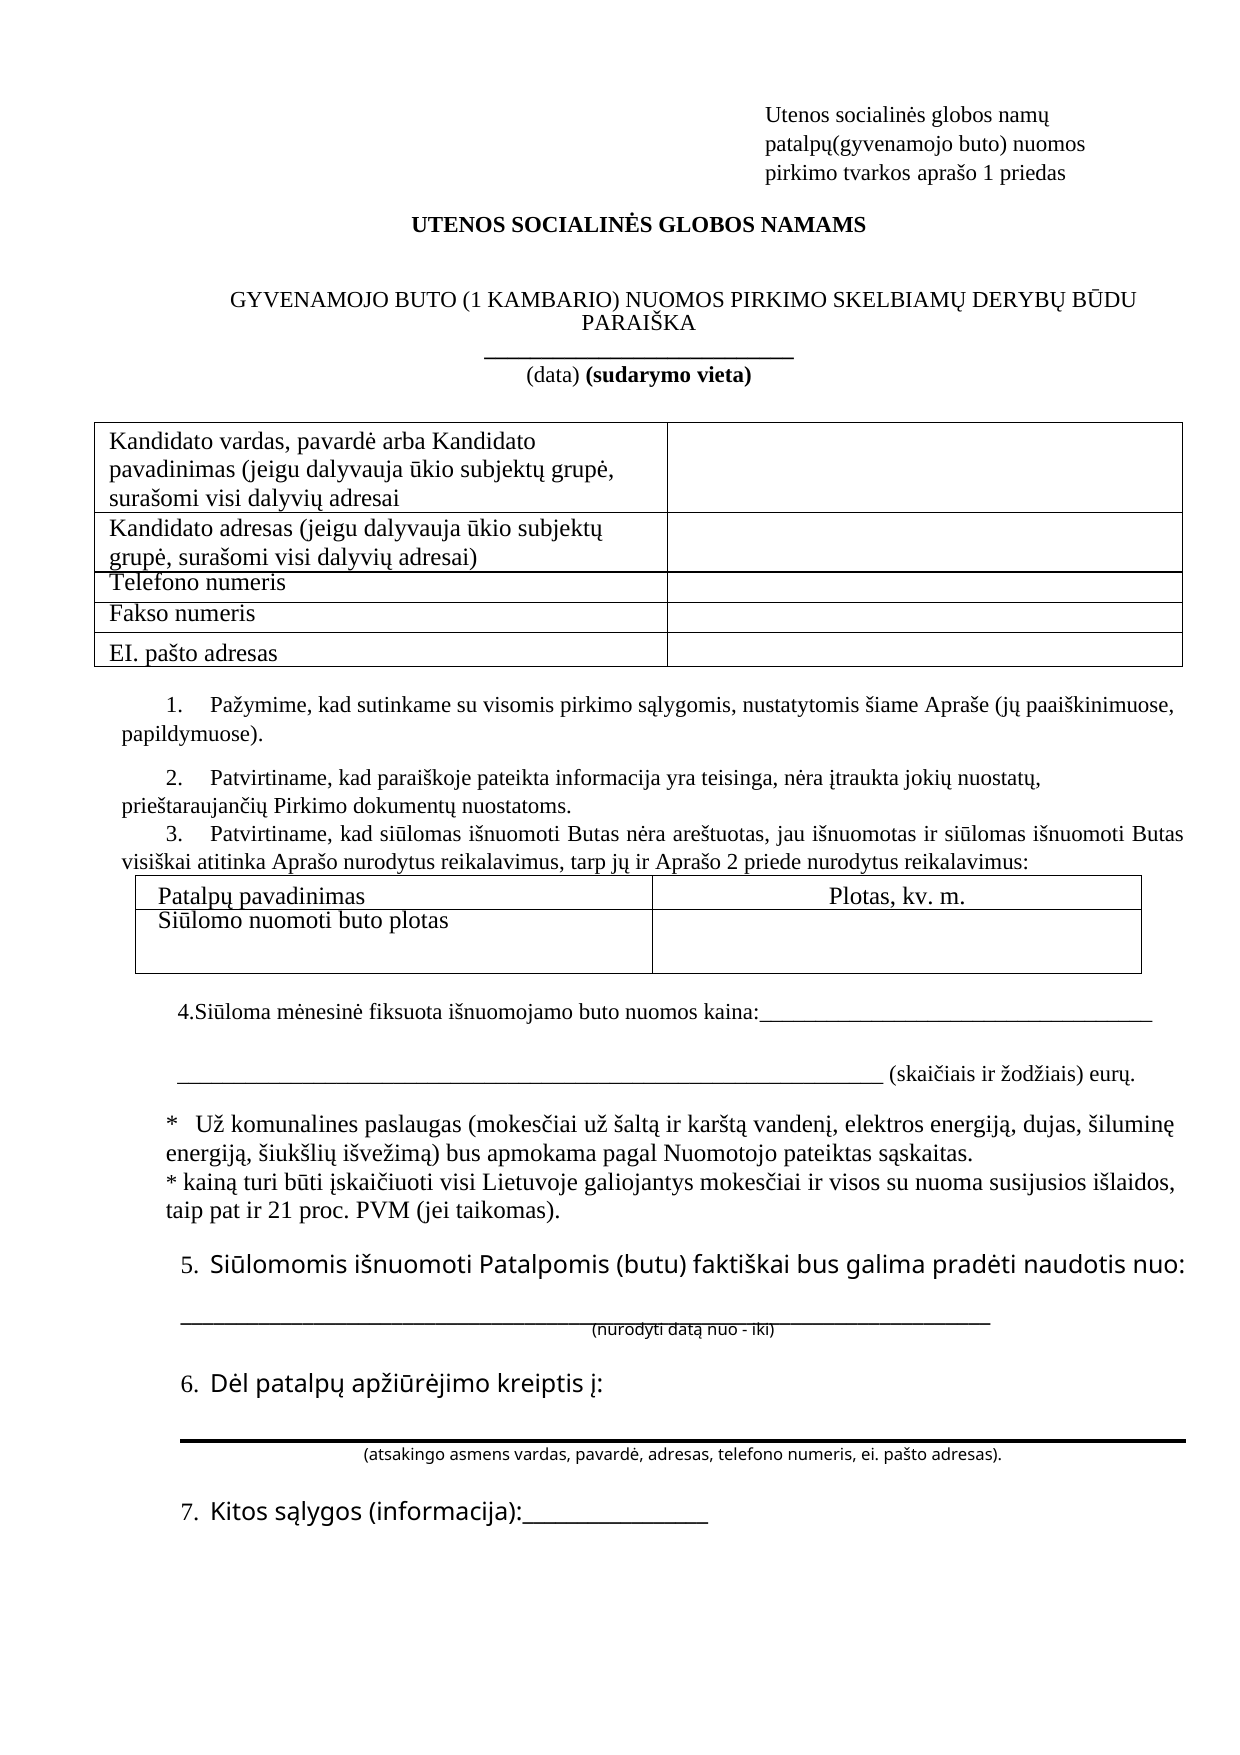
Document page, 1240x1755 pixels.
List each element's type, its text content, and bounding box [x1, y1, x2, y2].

table_header Plotas, kv. m. [653, 876, 1141, 909]
text UTENOS SOCIALINĖS GLOBOS NAMAMS [92, 214, 1186, 237]
text * Už komunalines paslaugas (mokesčiai už šaltą ir karštą vandenį, elektros energiją, dujas, šiluminę energiją, šiukšlių išvežimą) bus apmokama pagal Nuomotojo pateiktas sąskaitas. [166, 1109, 1186, 1167]
text (atsakingo asmens vardas, pavardė, adresas, telefono numeris, ei. pašto adresas). [180, 1443, 1186, 1477]
text 4.Siūloma mėnesinė fiksuota išnuomojamo buto nuomos kaina: [177, 1001, 1186, 1024]
table_cell Kandidato adresas (jeigu dalyvauja ūkio subjektų grupė, surašomi visi dalyvių adresai) [95, 513, 667, 571]
text PARAIŠKA [92, 312, 1186, 335]
table_header [668, 423, 1182, 512]
text (nurodyti datą nuo - iki) [180, 1326, 1186, 1349]
table_cell Telefono numeris [95, 573, 667, 602]
table_cell [668, 513, 1182, 571]
table_cell Fakso numeris [95, 603, 667, 632]
table_cell [668, 603, 1182, 632]
table_cell Siūlomo nuomoti buto plotas [136, 910, 652, 972]
list Dėl patalpų apžiūrėjimo kreiptis į: [180, 1349, 1186, 1403]
text * kainą turi būti įskaičiuoti visi Lietuvoje galiojantys mokesčiai ir visos su nuoma susijusios išlaidos, taip pat ir 21 proc. PVM (jei taikomas). [166, 1167, 1186, 1224]
table_header Patalpų pavadinimas [136, 876, 652, 909]
text GYVENAMOJO BUTO (1 KAMBARIO) NUOMOS PIRKIMO SKELBIAMŲ DERYBŲ BŪDU [92, 289, 1186, 312]
table_cell [653, 910, 1141, 972]
text _________________________________________________________________________ [180, 1303, 1186, 1326]
text Utenos socialinės globos namų patalpų(gyvenamojo buto) nuomos pirkimo tvarkos aprašo 1 priedas [765, 100, 1121, 186]
list Patvirtiname, kad paraiškoje pateikta informacija yra teisinga, nėra įtraukta jokių nuostatų, prieštaraujančių Pirkimo dokumentų nuostatoms. [121, 763, 1186, 819]
text ___________________________ [92, 335, 1186, 362]
list Kitos sąlygos (informacija): [180, 1477, 1186, 1531]
list Siūlomomis išnuomoti Patalpomis (butu) faktiškai bus galima pradėti naudotis nuo: [180, 1255, 1186, 1278]
list Patvirtiname, kad siūlomas išnuomoti Butas nėra areštuotas, jau išnuomotas ir siūlomas išnuomoti Butas visiškai atitinka Aprašo nurodytus reikalavimus, tarp jų ir Aprašo 2 priede nurodytus reikalavimus: [121, 819, 1186, 875]
table_header Kandidato vardas, pavardė arba Kandidato pavadinimas (jeigu dalyvauja ūkio subjektų grupė, surašomi visi dalyvių adresai [95, 423, 667, 512]
list Pažymime, kad sutinkame su visomis pirkimo sąlygomis, nustatytomis šiame Apraše (jų paaiškinimuose, papildymuose). [121, 691, 1186, 747]
table_cell [668, 633, 1182, 666]
table_cell [668, 573, 1182, 602]
text (data) (sudarymo vieta) [92, 362, 1186, 388]
text (skaičiais ir žodžiais) eurų. [177, 1063, 1186, 1086]
table_cell EI. pašto adresas [95, 633, 667, 666]
